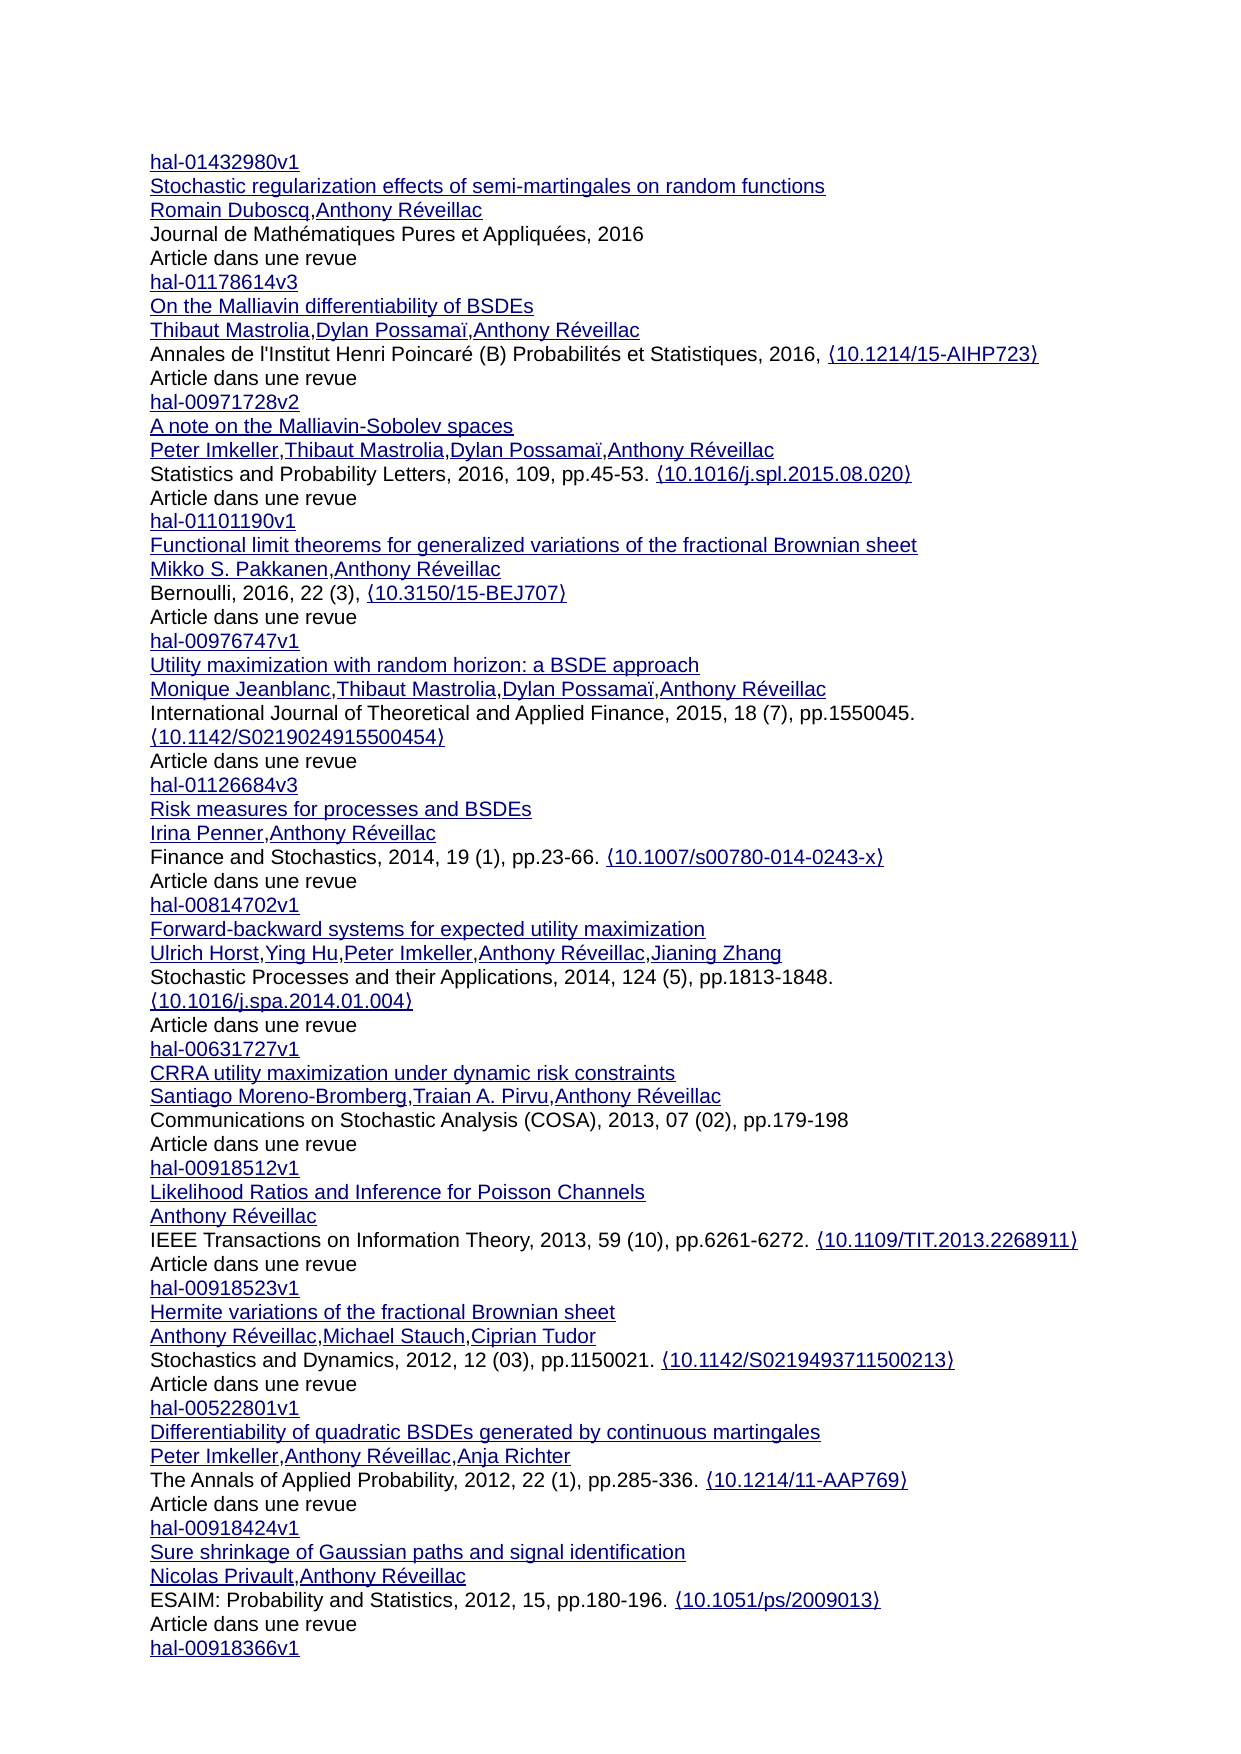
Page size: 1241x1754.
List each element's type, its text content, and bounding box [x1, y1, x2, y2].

table_cell Utility maximization with random horizon: a BSDE approach Monique Jeanblanc,Thibaut Mastrolia,Dylan Possamaï,Anthony Réveillac International Journal of Theoretical and Applied Finance, 2015, 18 (7), pp.1550045. ⟨10.1142/S0219024915500454⟩ Article dans une revue hal-01126684v3 [150, 653, 1090, 797]
table_cell Risk measures for processes and BSDEs Irina Penner,Anthony Réveillac Finance and Stochastics, 2014, 19 (1), pp.23-66. ⟨10.1007/s00780-014-0243-x⟩ Article dans une revue hal-00814702v1 [150, 797, 1090, 917]
table_cell Differentiability of quadratic BSDEs generated by continuous martingales Peter Imkeller,Anthony Réveillac,Anja Richter The Annals of Applied Probability, 2012, 22 (1), pp.285-336. ⟨10.1214/11-AAP769⟩ Article dans une revue hal-00918424v1 [150, 1420, 1090, 1539]
table_cell Stochastic regularization effects of semi-martingales on random functions Romain Duboscq,Anthony Réveillac Journal de Mathématiques Pures et Appliquées, 2016 Article dans une revue hal-01178614v3 [150, 174, 1090, 294]
table_cell CRRA utility maximization under dynamic risk constraints Santiago Moreno-Bromberg,Traian A. Pirvu,Anthony Réveillac Communications on Stochastic Analysis (COSA), 2013, 07 (02), pp.179-198 Article dans une revue hal-00918512v1 [150, 1060, 1090, 1180]
table_cell Likelihood Ratios and Inference for Poisson Channels Anthony Réveillac IEEE Transactions on Information Theory, 2013, 59 (10), pp.6261-6272. ⟨10.1109/TIT.2013.2268911⟩ Article dans une revue hal-00918523v1 [150, 1180, 1090, 1300]
table_cell Hermite variations of the fractional Brownian sheet Anthony Réveillac,Michael Stauch,Ciprian Tudor Stochastics and Dynamics, 2012, 12 (03), pp.1150021. ⟨10.1142/S0219493711500213⟩ Article dans une revue hal-00522801v1 [150, 1300, 1090, 1420]
table_cell A note on the Malliavin-Sobolev spaces Peter Imkeller,Thibaut Mastrolia,Dylan Possamaï,Anthony Réveillac Statistics and Probability Letters, 2016, 109, pp.45-53. ⟨10.1016/j.spl.2015.08.020⟩ Article dans une revue hal-01101190v1 [150, 414, 1090, 533]
table_cell hal-01432980v1 [150, 150, 1090, 174]
table_cell Forward-backward systems for expected utility maximization Ulrich Horst,Ying Hu,Peter Imkeller,Anthony Réveillac,Jianing Zhang Stochastic Processes and their Applications, 2014, 124 (5), pp.1813-1848. ⟨10.1016/j.spa.2014.01.004⟩ Article dans une revue hal-00631727v1 [150, 917, 1090, 1060]
table_cell Functional limit theorems for generalized variations of the fractional Brownian sheet Mikko S. Pakkanen,Anthony Réveillac Bernoulli, 2016, 22 (3), ⟨10.3150/15-BEJ707⟩ Article dans une revue hal-00976747v1 [150, 533, 1090, 653]
table_cell On the Malliavin differentiability of BSDEs Thibaut Mastrolia,Dylan Possamaï,Anthony Réveillac Annales de l'Institut Henri Poincaré (B) Probabilités et Statistiques, 2016, ⟨10.1214/15-AIHP723⟩ Article dans une revue hal-00971728v2 [150, 294, 1090, 413]
table_cell Sure shrinkage of Gaussian paths and signal identification Nicolas Privault,Anthony Réveillac ESAIM: Probability and Statistics, 2012, 15, pp.180-196. ⟨10.1051/ps/2009013⟩ Article dans une revue hal-00918366v1 [150, 1540, 1090, 1659]
